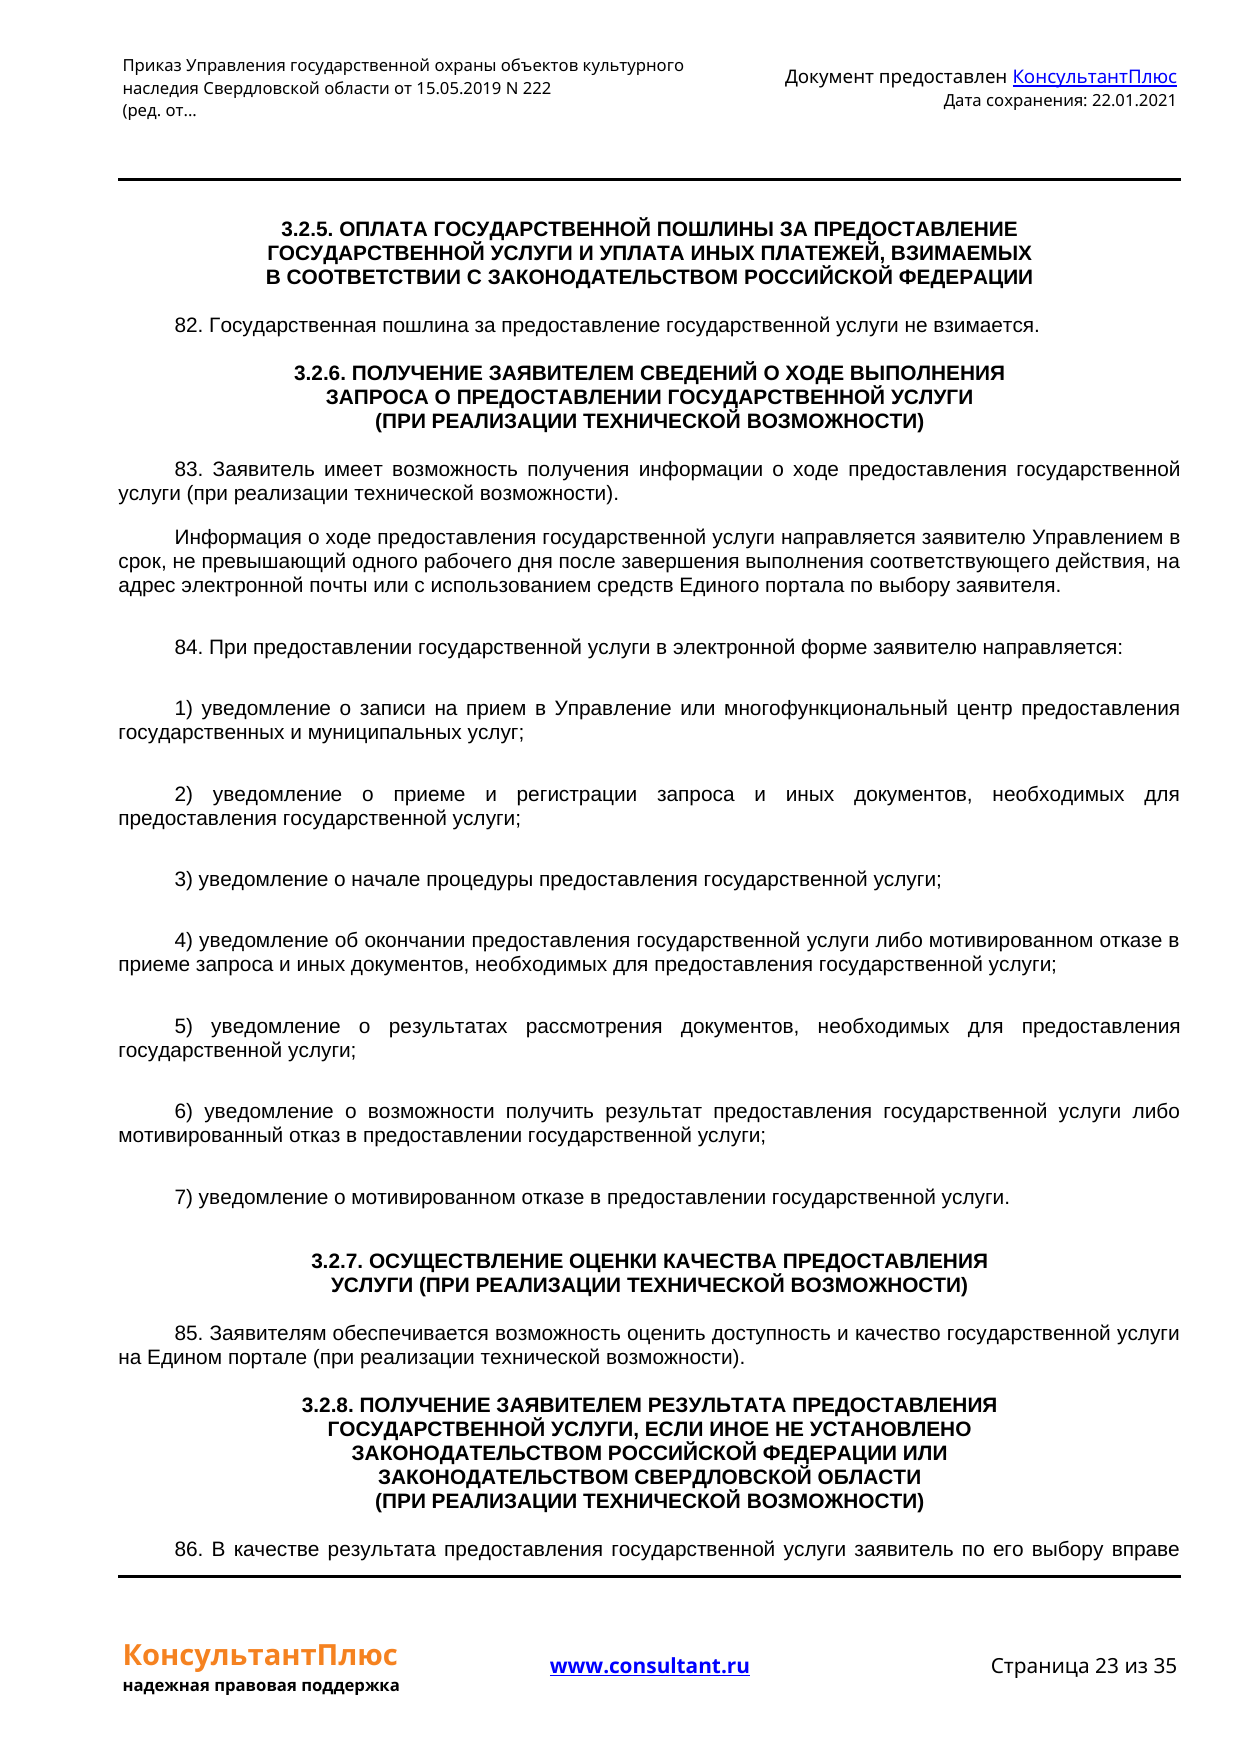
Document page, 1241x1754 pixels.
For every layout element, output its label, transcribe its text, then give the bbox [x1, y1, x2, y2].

title 3.2.6. ПОЛУЧЕНИЕ ЗАЯВИТЕЛЕМ СВЕДЕНИЙ О ХОДЕ ВЫПОЛНЕНИЯ [118, 361, 1181, 384]
text 6) уведомление о возможности получить результат предоставления государственной услуги либо мотивированный отказ в предоставлении государственной услуги; [118, 1099, 1181, 1147]
title ЗАКОНОДАТЕЛЬСТВОМ РОССИЙСКОЙ ФЕДЕРАЦИИ ИЛИ [118, 1441, 1181, 1465]
title ГОСУДАРСТВЕННОЙ УСЛУГИ, ЕСЛИ ИНОЕ НЕ УСТАНОВЛЕНО [118, 1417, 1181, 1441]
text 2) уведомление о приеме и регистрации запроса и иных документов, необходимых для предоставления государственной услуги; [118, 781, 1181, 829]
title ЗАПРОСА О ПРЕДОСТАВЛЕНИИ ГОСУДАРСТВЕННОЙ УСЛУГИ [118, 384, 1181, 408]
title 3.2.7. ОСУЩЕСТВЛЕНИЕ ОЦЕНКИ КАЧЕСТВА ПРЕДОСТАВЛЕНИЯ [118, 1249, 1181, 1273]
title 3.2.5. ОПЛАТА ГОСУДАРСТВЕННОЙ ПОШЛИНЫ ЗА ПРЕДОСТАВЛЕНИЕ [118, 217, 1181, 241]
text 3) уведомление о начале процедуры предоставления государственной услуги; [118, 867, 1181, 891]
text 4) уведомление об окончании предоставления государственной услуги либо мотивированном отказе в приеме запроса и иных документов, необходимых для предоставления государственной услуги; [118, 928, 1181, 976]
text 82. Государственная пошлина за предоставление государственной услуги не взимается. [118, 313, 1181, 337]
title УСЛУГИ (ПРИ РЕАЛИЗАЦИИ ТЕХНИЧЕСКОЙ ВОЗМОЖНОСТИ) [118, 1273, 1181, 1297]
title 3.2.8. ПОЛУЧЕНИЕ ЗАЯВИТЕЛЕМ РЕЗУЛЬТАТА ПРЕДОСТАВЛЕНИЯ [118, 1393, 1181, 1417]
text 86. В качестве результата предоставления государственной услуги заявитель по его выбору вправе [118, 1537, 1181, 1561]
title В СООТВЕТСТВИИ С ЗАКОНОДАТЕЛЬСТВОМ РОССИЙСКОЙ ФЕДЕРАЦИИ [118, 265, 1181, 289]
text Информация о ходе предоставления государственной услуги направляется заявителю Управлением в срок, не превышающий одного рабочего дня после завершения выполнения соответствующего действия, на адрес электронной почты или с использованием средств Единого портала по выбору заявителя. [118, 525, 1181, 597]
text 84. При предоставлении государственной услуги в электронной форме заявителю направляется: [118, 634, 1181, 658]
text 83. Заявитель имеет возможность получения информации о ходе предоставления государственной услуги (при реализации технической возможности). [118, 456, 1181, 504]
title ЗАКОНОДАТЕЛЬСТВОМ СВЕРДЛОВСКОЙ ОБЛАСТИ [118, 1465, 1181, 1489]
text 7) уведомление о мотивированном отказе в предоставлении государственной услуги. [118, 1184, 1181, 1208]
title (ПРИ РЕАЛИЗАЦИИ ТЕХНИЧЕСКОЙ ВОЗМОЖНОСТИ) [118, 1489, 1181, 1513]
text 1) уведомление о записи на прием в Управление или многофункциональный центр предоставления государственных и муниципальных услуг; [118, 696, 1181, 744]
title (ПРИ РЕАЛИЗАЦИИ ТЕХНИЧЕСКОЙ ВОЗМОЖНОСТИ) [118, 408, 1181, 432]
text 85. Заявителям обеспечивается возможность оценить доступность и качество государственной услуги на Едином портале (при реализации технической возможности). [118, 1321, 1181, 1369]
title ГОСУДАРСТВЕННОЙ УСЛУГИ И УПЛАТА ИНЫХ ПЛАТЕЖЕЙ, ВЗИМАЕМЫХ [118, 241, 1181, 265]
text 5) уведомление о результатах рассмотрения документов, необходимых для предоставления государственной услуги; [118, 1014, 1181, 1062]
